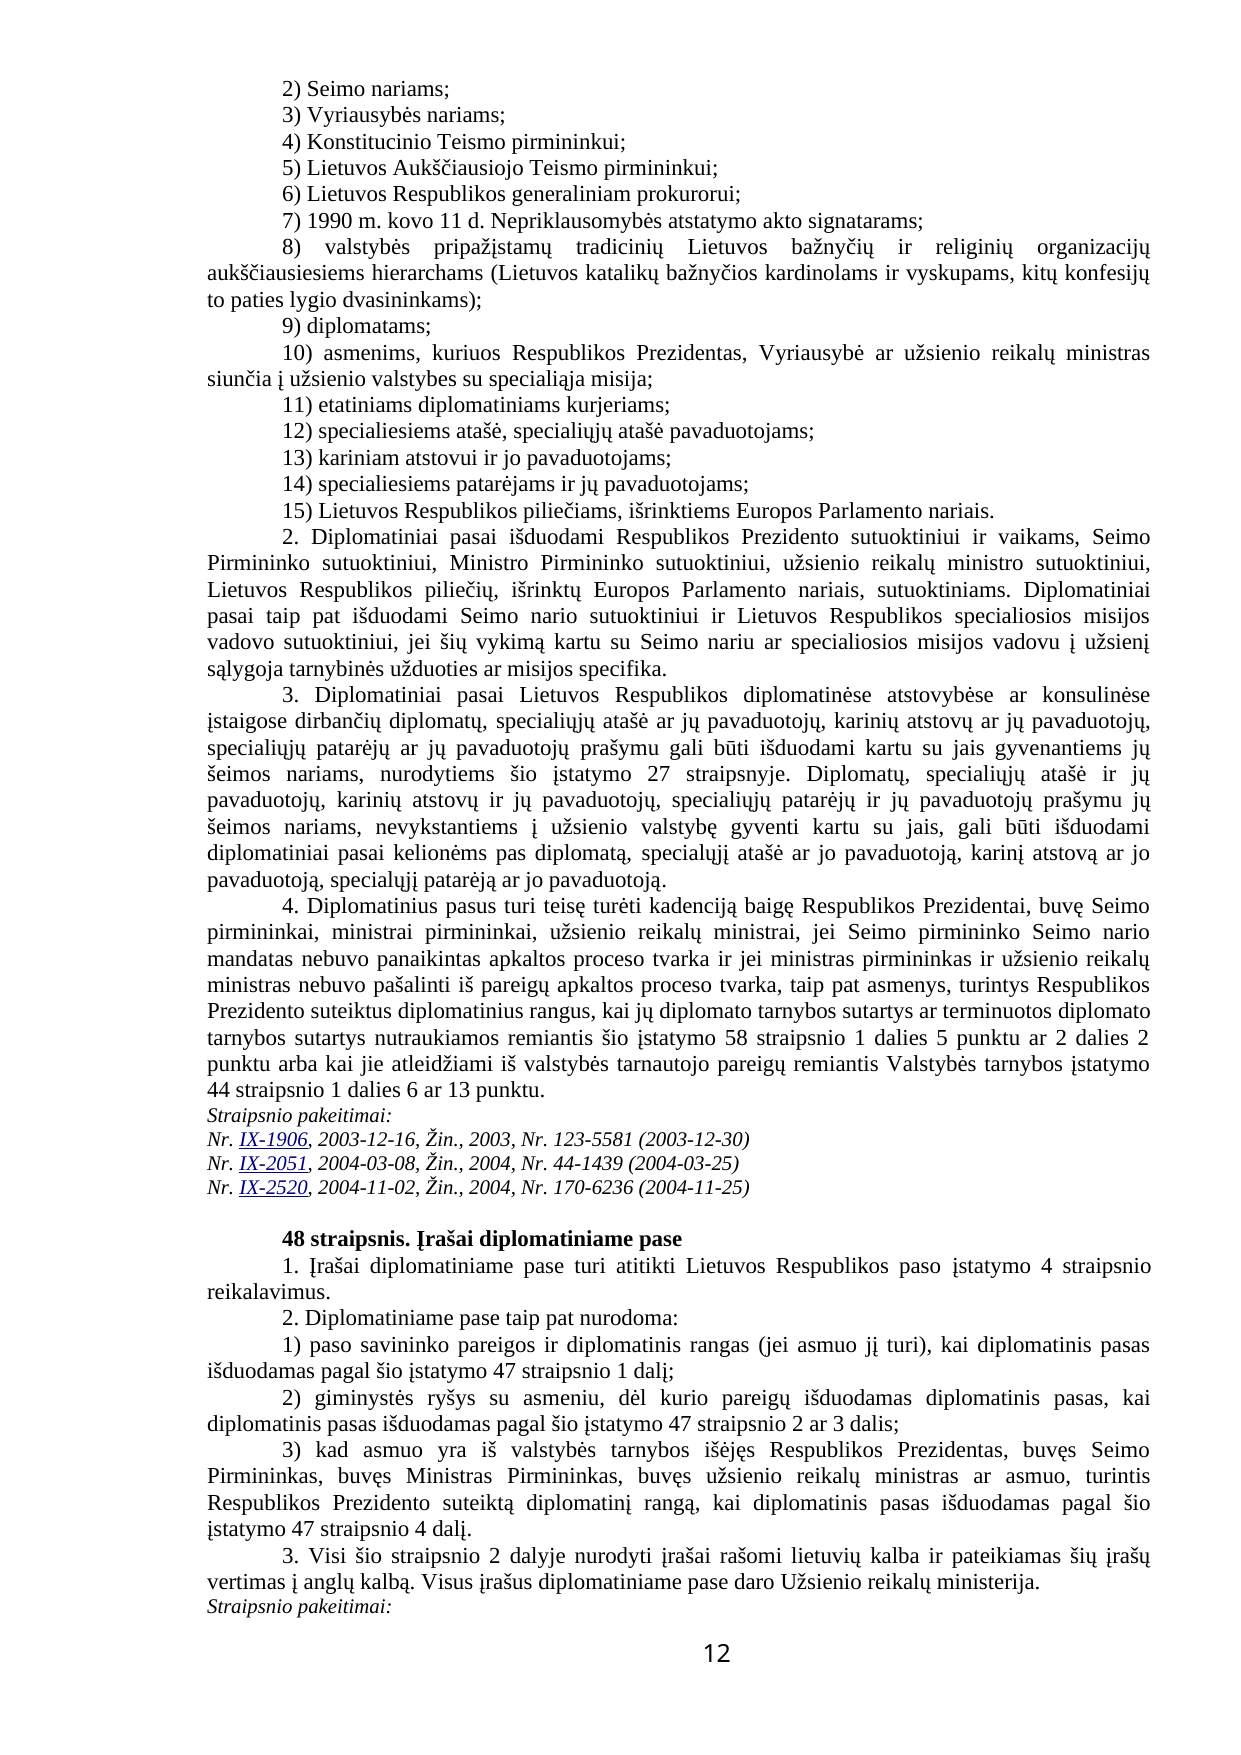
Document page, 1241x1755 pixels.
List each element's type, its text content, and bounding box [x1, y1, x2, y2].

text 2. Diplomatiniame pase taip pat nurodoma: [207, 1304, 1152, 1331]
text 9) diplomatams; [207, 312, 1152, 338]
text 3) kad asmuo yra iš valstybės tarnybos išėjęs Respublikos Prezidentas, buvęs Seimo Pirmininkas, buvęs Ministras Pirmininkas, buvęs užsienio reikalų ministras ar asmuo, turintis Respublikos Prezidento suteiktą diplomatinį rangą, kai diplomatinis pasas išduodamas pagal šio įstatymo 47 straipsnio 4 dalį. [207, 1436, 1152, 1542]
text 6) Lietuvos Respublikos generaliniam prokurorui; [207, 180, 1152, 207]
text 8) valstybės pripažįstamų tradicinių Lietuvos bažnyčių ir religinių organizacijų aukščiausiesiems hierarchams (Lietuvos katalikų bažnyčios kardinolams ir vyskupams, kitų konfesijų to paties lygio dvasininkams); [207, 233, 1152, 312]
text 11) etatiniams diplomatiniams kurjeriams; [207, 391, 1152, 418]
text 4) Konstitucinio Teismo pirmininkui; [207, 128, 1152, 154]
text 10) asmenims, kuriuos Respublikos Prezidentas, Vyriausybė ar užsienio reikalų ministras siunčia į užsienio valstybes su specialiąja misija; [207, 338, 1152, 391]
text 15) Lietuvos Respublikos piliečiams, išrinktiems Europos Parlamento nariais. [207, 497, 1152, 523]
text 1) paso savininko pareigos ir diplomatinis rangas (jei asmuo jį turi), kai diplomatinis pasas išduodamas pagal šio įstatymo 47 straipsnio 1 dalį; [207, 1331, 1152, 1383]
text Nr. IX-2051, 2004-03-08, Žin., 2004, Nr. 44-1439 (2004-03-25) [207, 1151, 1152, 1175]
text 12) specialiesiems atašė, specialiųjų atašė pavaduotojams; [207, 418, 1152, 444]
text 4. Diplomatinius pasus turi teisę turėti kadenciją baigę Respublikos Prezidentai, buvę Seimo pirmininkai, ministrai pirmininkai, užsienio reikalų ministrai, jei Seimo pirmininko Seimo nario mandatas nebuvo panaikintas apkaltos proceso tvarka ir jei ministras pirmininkas ir užsienio reikalų ministras nebuvo pašalinti iš pareigų apkaltos proceso tvarka, taip pat asmenys, turintys Respublikos Prezidento suteiktus diplomatinius rangus, kai jų diplomato tarnybos sutartys ar terminuotos diplomato tarnybos sutartys nutraukiamos remiantis šio įstatymo 58 straipsnio 1 dalies 5 punktu ar 2 dalies 2 punktu arba kai jie atleidžiami iš valstybės tarnautojo pareigų remiantis Valstybės tarnybos įstatymo 44 straipsnio 1 dalies 6 ar 13 punktu. [207, 892, 1152, 1103]
text 3. Diplomatiniai pasai Lietuvos Respublikos diplomatinėse atstovybėse ar konsulinėse įstaigose dirbančių diplomatų, specialiųjų atašė ar jų pavaduotojų, karinių atstovų ar jų pavaduotojų, specialiųjų patarėjų ar jų pavaduotojų prašymu gali būti išduodami kartu su jais gyvenantiems jų šeimos nariams, nurodytiems šio įstatymo 27 straipsnyje. Diplomatų, specialiųjų atašė ir jų pavaduotojų, karinių atstovų ir jų pavaduotojų, specialiųjų patarėjų ir jų pavaduotojų prašymu jų šeimos nariams, nevykstantiems į užsienio valstybę gyventi kartu su jais, gali būti išduodami diplomatiniai pasai kelionėms pas diplomatą, specialųjį atašė ar jo pavaduotoją, karinį atstovą ar jo pavaduotoją, specialųjį patarėją ar jo pavaduotoją. [207, 681, 1152, 892]
text 48 straipsnis. Įrašai diplomatiniame pase [207, 1225, 1152, 1252]
text 14) specialiesiems patarėjams ir jų pavaduotojams; [207, 470, 1152, 497]
text Nr. IX-2520, 2004-11-02, Žin., 2004, Nr. 170-6236 (2004-11-25) [207, 1175, 1152, 1199]
text 2) Seimo nariams; [207, 75, 1152, 101]
text Nr. IX-1906, 2003-12-16, Žin., 2003, Nr. 123-5581 (2003-12-30) [207, 1127, 1152, 1151]
text 5) Lietuvos Aukščiausiojo Teismo pirmininkui; [207, 154, 1152, 180]
text 2) giminystės ryšys su asmeniu, dėl kurio pareigų išduodamas diplomatinis pasas, kai diplomatinis pasas išduodamas pagal šio įstatymo 47 straipsnio 2 ar 3 dalis; [207, 1383, 1152, 1436]
text 1. Įrašai diplomatiniame pase turi atitikti Lietuvos Respublikos paso įstatymo 4 straipsnio reikalavimus. [207, 1252, 1152, 1304]
text Straipsnio pakeitimai: [207, 1594, 1152, 1618]
text 2. Diplomatiniai pasai išduodami Respublikos Prezidento sutuoktiniui ir vaikams, Seimo Pirmininko sutuoktiniui, Ministro Pirmininko sutuoktiniui, užsienio reikalų ministro sutuoktiniui, Lietuvos Respublikos piliečių, išrinktų Europos Parlamento nariais, sutuoktiniams. Diplomatiniai pasai taip pat išduodami Seimo nario sutuoktiniui ir Lietuvos Respublikos specialiosios misijos vadovo sutuoktiniui, jei šių vykimą kartu su Seimo nariu ar specialiosios misijos vadovu į užsienį sąlygoja tarnybinės užduoties ar misijos specifika. [207, 523, 1152, 681]
text 13) kariniam atstovui ir jo pavaduotojams; [207, 444, 1152, 470]
text 7) 1990 m. kovo 11 d. Nepriklausomybės atstatymo akto signatarams; [207, 207, 1152, 233]
text 3) Vyriausybės nariams; [207, 101, 1152, 128]
text Straipsnio pakeitimai: [207, 1103, 1152, 1127]
text 3. Visi šio straipsnio 2 dalyje nurodyti įrašai rašomi lietuvių kalba ir pateikiamas šių įrašų vertimas į anglų kalbą. Visus įrašus diplomatiniame pase daro Užsienio reikalų ministerija. [207, 1542, 1152, 1594]
